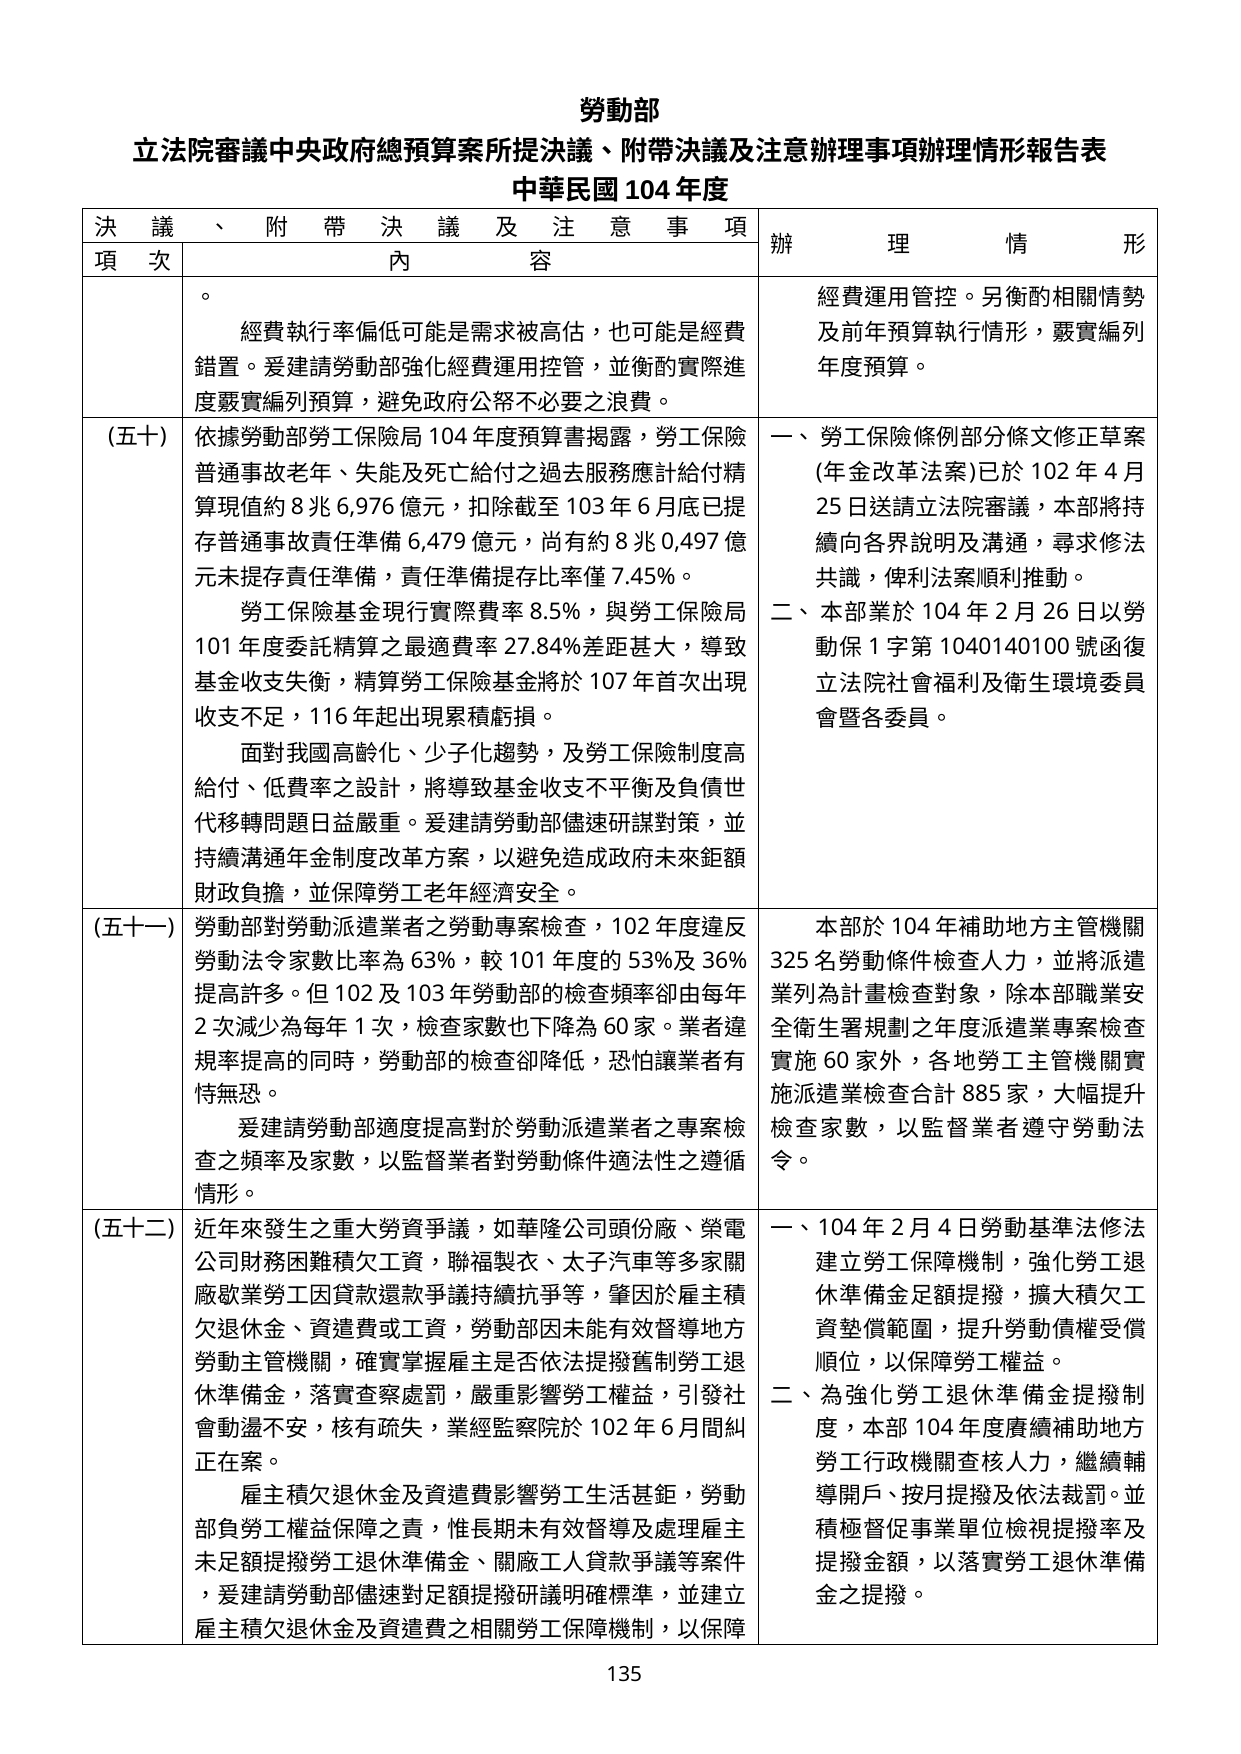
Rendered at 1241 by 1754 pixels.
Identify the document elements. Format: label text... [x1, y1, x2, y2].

table_cell 一、104年2月4日勞動基準法修法建立勞工保障機制，強化勞工退休準備金足額提撥，擴大積欠工資墊償範圍，提升勞動債權受償順位，以保障勞工權益。 二、為強化勞工退休準備金提撥制度，本部104年度賡續補助地方勞工行政機關查核人力，繼續輔導開戶、按月提撥及依法裁罰。並積極督促事業單位檢視提撥率及提撥金額，以落實勞工退休準備金之提撥。 [759, 1210, 1157, 1644]
table_cell (五十一) [83, 909, 182, 1209]
table_cell 項次 [83, 243, 182, 276]
table_header 決議、附帶決議及注意事項 [83, 209, 758, 242]
table_cell 勞動部對勞動派遣業者之勞動專案檢查，102年度違反勞動法令家數比率為63%，較101年度的53%及36%提高許多。但102及103年勞動部的檢查頻率卻由每年2次減少為每年1次，檢查家數也下降為60家。業者違規率提高的同時，勞動部的檢查卻降低，恐怕讓業者有恃無恐。 爰建請勞動部適度提高對於勞動派遣業者之專案檢查之頻率及家數，以監督業者對勞動條件適法性之遵循情形。 [183, 909, 758, 1209]
table_cell [83, 277, 182, 417]
table_cell 。 經費執行率偏低可能是需求被高估，也可能是經費錯置。爰建請勞動部強化經費運用控管，並衡酌實際進度覈實編列預算，避免政府公帑不必要之浪費。 [183, 277, 758, 417]
table_cell 依據勞動部勞工保險局104年度預算書揭露，勞工保險普通事故老年、失能及死亡給付之過去服務應計給付精算現值約8兆6,976億元，扣除截至103年6月底已提存普通事故責任準備6,479億元，尚有約8兆0,497億元未提存責任準備，責任準備提存比率僅7.45%。 勞工保險基金現行實際費率8.5%，與勞工保險局101年度委託精算之最適費率27.84%差距甚大，導致基金收支失衡，精算勞工保險基金將於107年首次出現收支不足，116年起出現累積虧損。 面對我國高齡化、少子化趨勢，及勞工保險制度高給付、低費率之設計，將導致基金收支不平衡及負債世代移轉問題日益嚴重。爰建請勞動部儘速研謀對策，並持續溝通年金制度改革方案，以避免造成政府未來鉅額財政負擔，並保障勞工老年經濟安全。 [183, 418, 758, 908]
table_cell (五十二) [83, 1210, 182, 1644]
table_cell 勞工保險條例部分條文修正草案(年金改革法案)已於102年4月25日送請立法院審議，本部將持續向各界說明及溝通，尋求修法共識，俾利法案順利推動。 本部業於104年2月26日以勞動保1字第1040140100號函復立法院社會福利及衛生環境委員會暨各委員。 [759, 418, 1157, 908]
table_cell (五十) [83, 418, 182, 908]
table_cell 本部於104年補助地方主管機關325名勞動條件檢查人力，並將派遣業列為計畫檢查對象，除本部職業安全衛生署規劃之年度派遣業專案檢查實施60家外，各地勞工主管機關實施派遣業檢查合計885家，大幅提升檢查家數，以監督業者遵守勞動法令。 [759, 909, 1157, 1209]
table_cell 近年來發生之重大勞資爭議，如華隆公司頭份廠、榮電公司財務困難積欠工資，聯福製衣、太子汽車等多家關廠歇業勞工因貸款還款爭議持續抗爭等，肇因於雇主積欠退休金、資遣費或工資，勞動部因未能有效督導地方勞動主管機關，確實掌握雇主是否依法提撥舊制勞工退休準備金，落實查察處罰，嚴重影響勞工權益，引發社會動盪不安，核有疏失，業經監察院於102年6月間糾正在案。 雇主積欠退休金及資遣費影響勞工生活甚鉅，勞動部負勞工權益保障之責，惟長期未有效督導及處理雇主未足額提撥勞工退休準備金、關廠工人貸款爭議等案件，爰建請勞動部儘速對足額提撥研議明確標準，並建立雇主積欠退休金及資遣費之相關勞工保障機制，以保障 [183, 1210, 758, 1644]
table_cell 內 容 [183, 243, 758, 276]
table_cell 經費運用管控。另衡酌相關情勢及前年預算執行情形，覈實編列年度預算。 [759, 277, 1157, 417]
table_header 辦理情形 [759, 209, 1157, 276]
